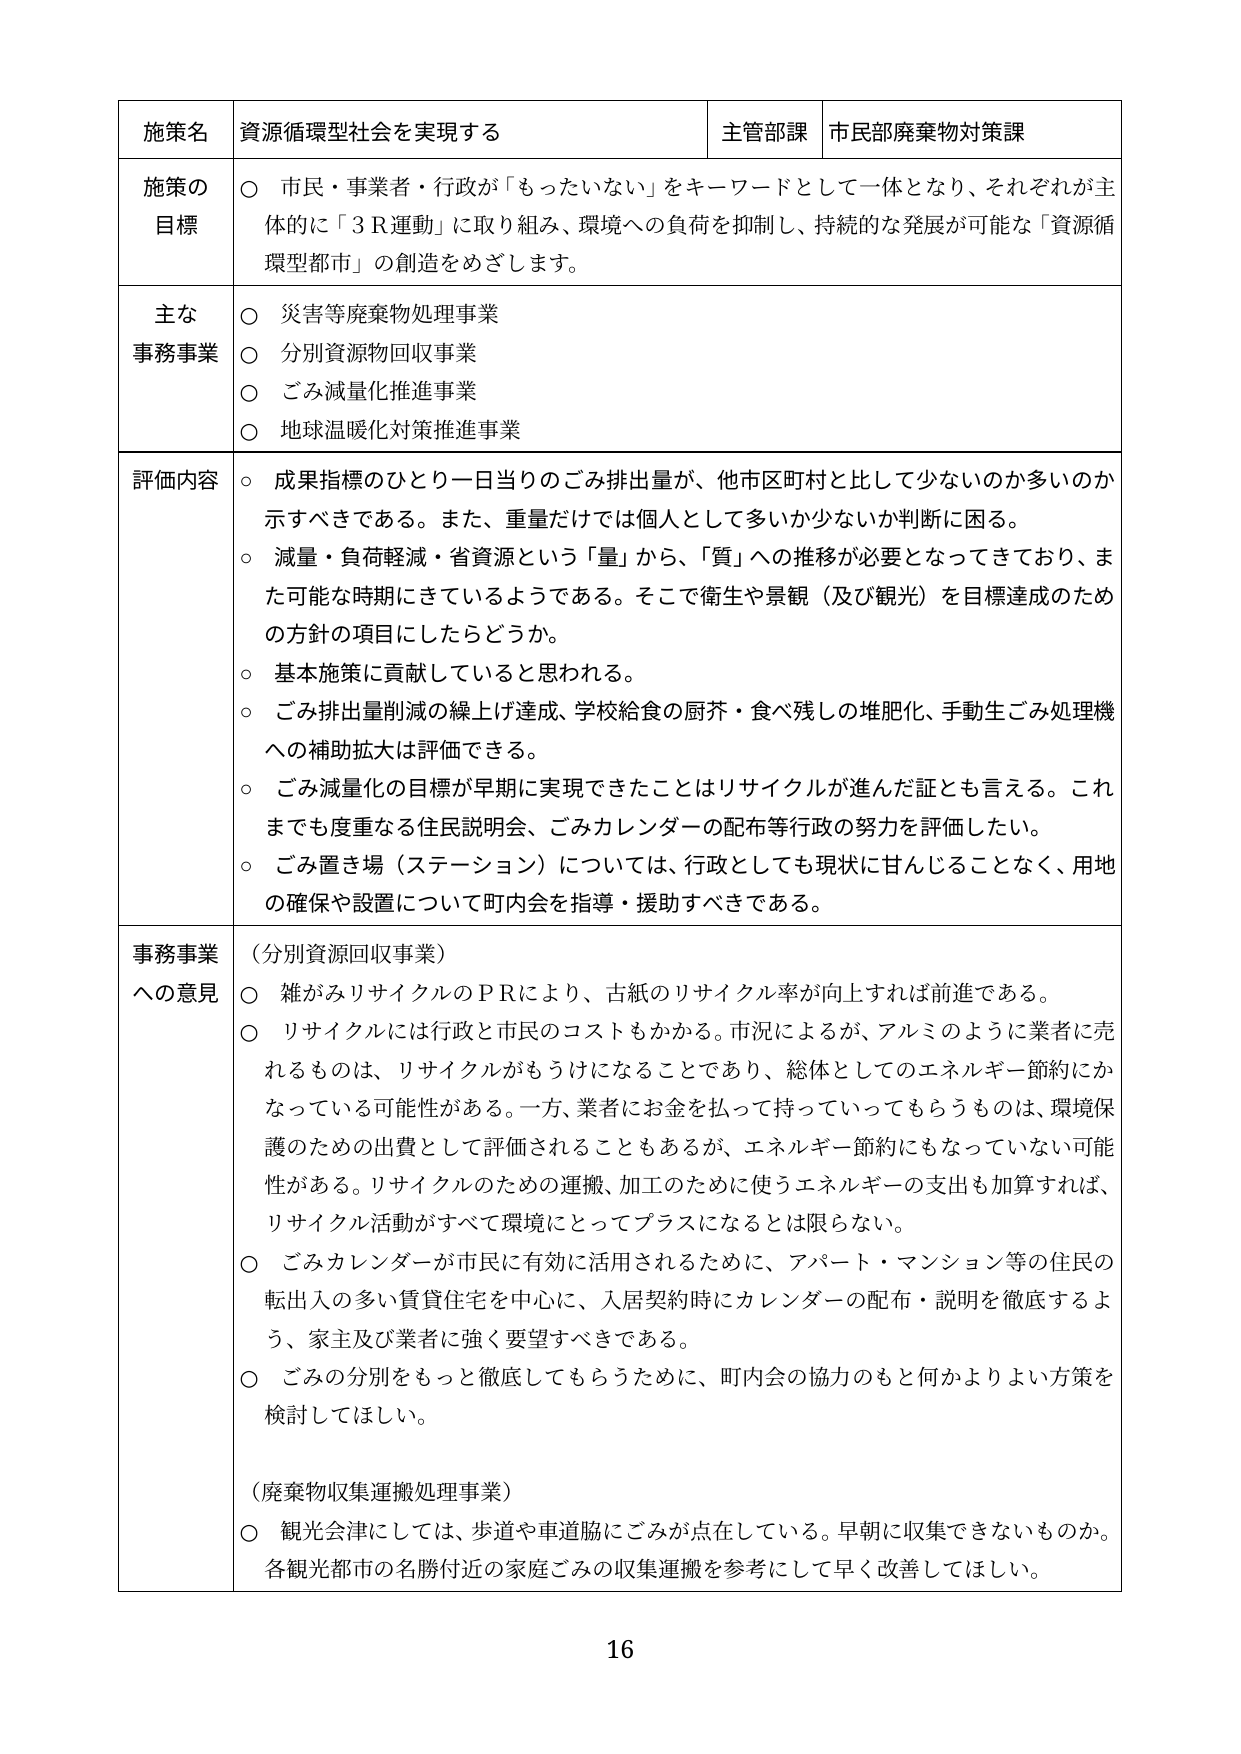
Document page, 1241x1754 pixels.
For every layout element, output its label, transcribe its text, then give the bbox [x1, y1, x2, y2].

table_cell 事務事業 への意見 [119, 926, 233, 1591]
table_cell 主な 事務事業 [119, 286, 233, 451]
table_cell 施策の 目標 [119, 159, 233, 285]
table_cell 評価内容 [119, 453, 233, 925]
table_header 施策名 [119, 101, 233, 157]
table_header 市民部廃棄物対策課 [823, 101, 1121, 157]
table_cell ○ 成果指標のひとり一日当りのごみ排出量が、他市区町村と比して少ないのか多いのか示すべきである。また、重量だけでは個人として多いか少ないか判断に困る。 ○ 減量・負荷軽減・省資源という「量」から、「質」への推移が必要となってきており、また可能な時期にきているようである。そこで衛生や景観（及び観光）を目標達成のための方針の項目にしたらどうか。 ○ 基本施策に貢献していると思われる。 ○ ごみ排出量削減の繰上げ達成、学校給食の厨芥・食べ残しの堆肥化、手動生ごみ処理機への補助拡大は評価できる。 ○ ごみ減量化の目標が早期に実現できたことはリサイクルが進んだ証とも言える。これまでも度重なる住民説明会、ごみカレンダーの配布等行政の努力を評価したい。 ○ ごみ置き場（ステーション）については、行政としても現状に甘んじることなく、用地の確保や設置について町内会を指導・援助すべきである。 [234, 453, 1121, 925]
table_header 主管部課 [708, 101, 822, 157]
table_cell ○ 災害等廃棄物処理事業 ○ 分別資源物回収事業 ○ ごみ減量化推進事業 ○ 地球温暖化対策推進事業 [234, 286, 1121, 451]
table_cell （分別資源回収事業） ○ 雑がみリサイクルのＰＲにより、古紙のリサイクル率が向上すれば前進である。 ○ リサイクルには行政と市民のコストもかかる。市況によるが、アルミのように業者に売れるものは、リサイクルがもうけになることであり、総体としてのエネルギー節約にかなっている可能性がある。一方、業者にお金を払って持っていってもらうものは、環境保護のための出費として評価されることもあるが、エネルギー節約にもなっていない可能性がある。リサイクルのための運搬、加工のために使うエネルギーの支出も加算すれば、リサイクル活動がすべて環境にとってプラスになるとは限らない。 ○ ごみカレンダーが市民に有効に活用されるために、アパート・マンション等の住民の転出入の多い賃貸住宅を中心に、入居契約時にカレンダーの配布・説明を徹底するよう、家主及び業者に強く要望すべきである。 ○ ごみの分別をもっと徹底してもらうために、町内会の協力のもと何かよりよい方策を検討してほしい。 （廃棄物収集運搬処理事業） ○ 観光会津にしては、歩道や車道脇にごみが点在している。早朝に収集できないものか。各観光都市の名勝付近の家庭ごみの収集運搬を参考にして早く改善してほしい。 [234, 926, 1121, 1591]
table_header 資源循環型社会を実現する [234, 101, 707, 157]
table_cell ○ 市民・事業者・行政が「もったいない」をキーワードとして一体となり、それぞれが主体的に「３Ｒ運動」に取り組み、環境への負荷を抑制し、持続的な発展が可能な「資源循環型都市」の創造をめざします。 [234, 159, 1121, 285]
